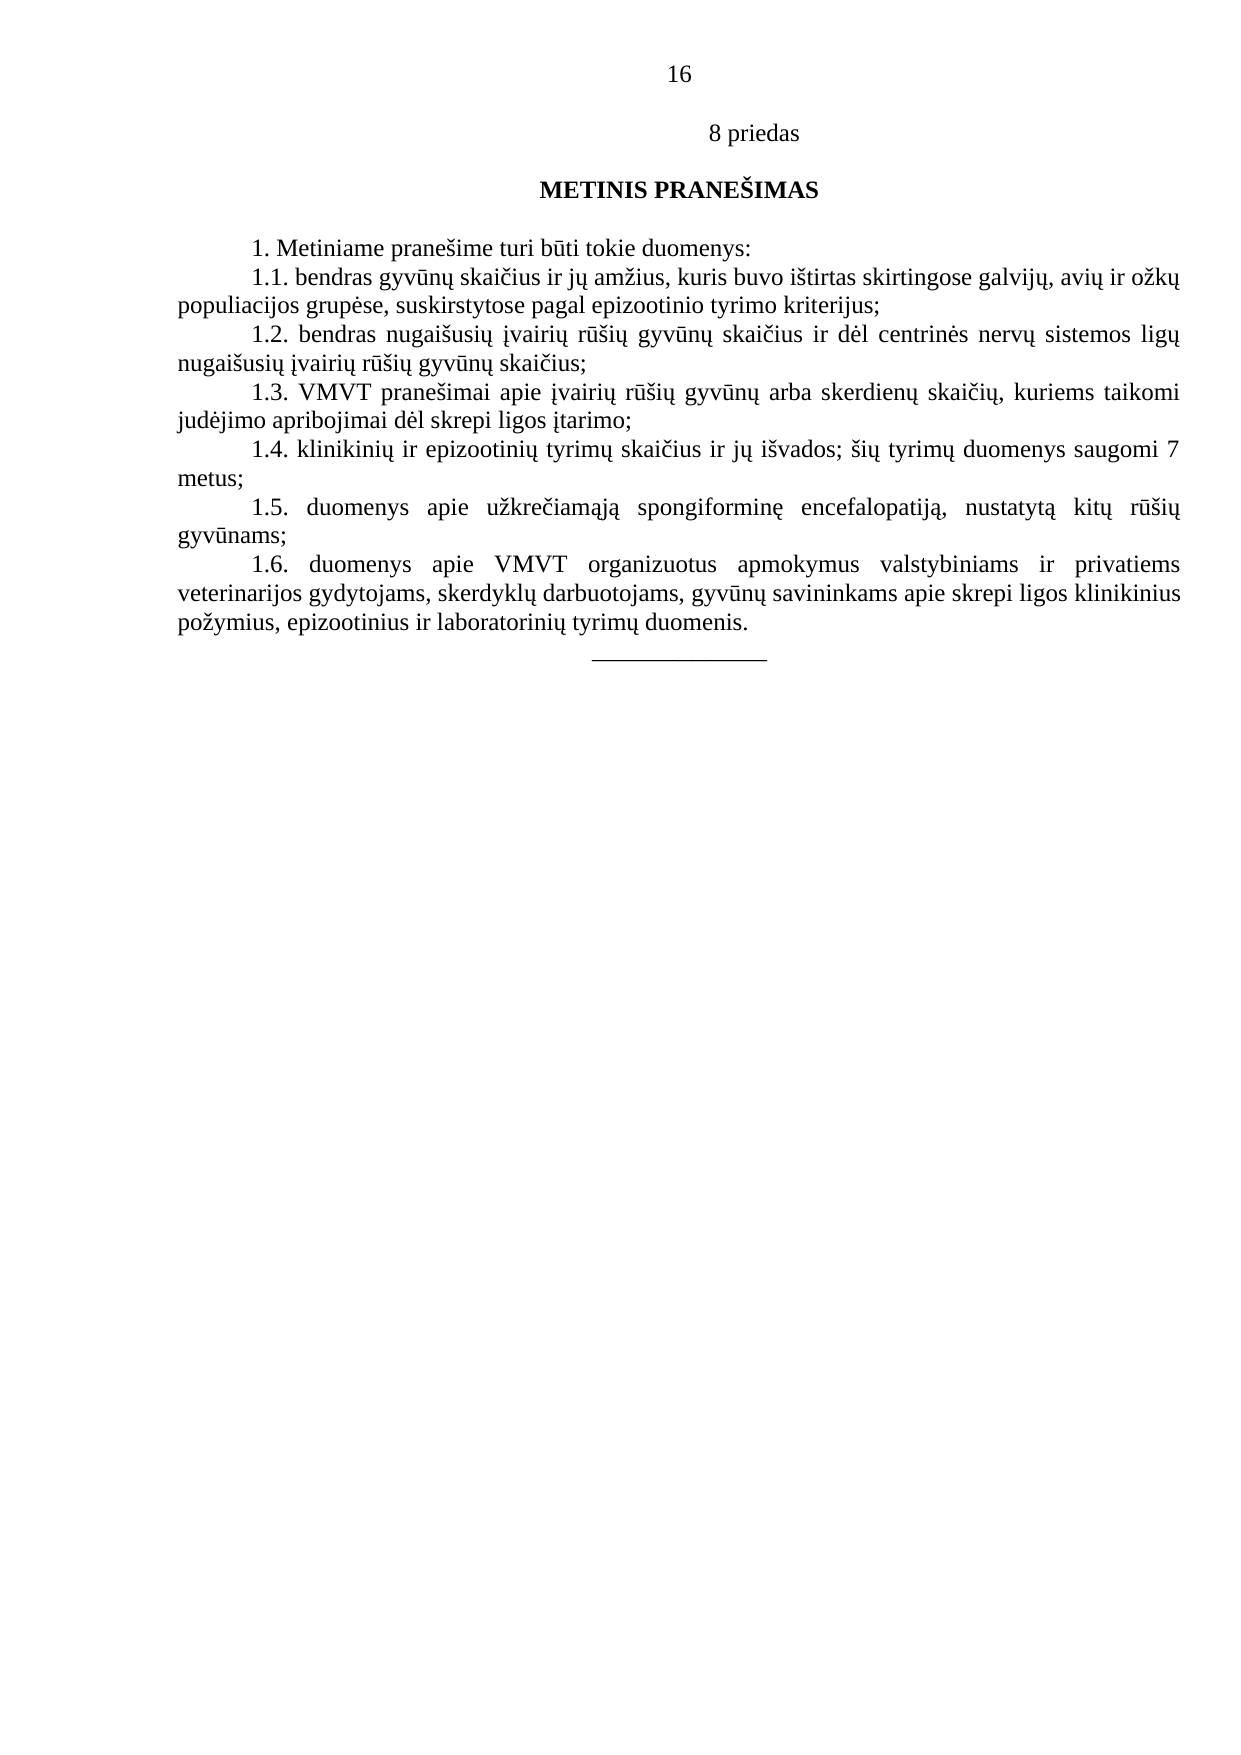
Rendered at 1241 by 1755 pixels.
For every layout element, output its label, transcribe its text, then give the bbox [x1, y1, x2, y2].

text ______________ [177, 636, 1181, 664]
text 1.3. VMVT pranešimai apie įvairių rūšių gyvūnų arba skerdienų skaičių, kuriems taikomi judėjimo apribojimai dėl skrepi ligos įtarimo; [177, 377, 1181, 434]
text 8 priedas [177, 118, 1181, 147]
text 1.1. bendras gyvūnų skaičius ir jų amžius, kuris buvo ištirtas skirtingose galvijų, avių ir ožkų populiacijos grupėse, suskirstytose pagal epizootinio tyrimo kriterijus; [177, 262, 1181, 319]
text 1. Metiniame pranešime turi būti tokie duomenys: [177, 233, 1181, 262]
text 1.2. bendras nugaišusių įvairių rūšių gyvūnų skaičius ir dėl centrinės nervų sistemos ligų nugaišusių įvairių rūšių gyvūnų skaičius; [177, 319, 1181, 377]
text METINIS PRANEŠIMAS [177, 176, 1181, 204]
text 1.6. duomenys apie VMVT organizuotus apmokymus valstybiniams ir privatiems veterinarijos gydytojams, skerdyklų darbuotojams, gyvūnų savininkams apie skrepi ligos klinikinius požymius, epizootinius ir laboratorinių tyrimų duomenis. [177, 549, 1181, 636]
text 1.5. duomenys apie užkrečiamąją spongiforminę encefalopatiją, nustatytą kitų rūšių gyvūnams; [177, 492, 1181, 549]
text 1.4. klinikinių ir epizootinių tyrimų skaičius ir jų išvados; šių tyrimų duomenys saugomi 7 metus; [177, 434, 1181, 492]
